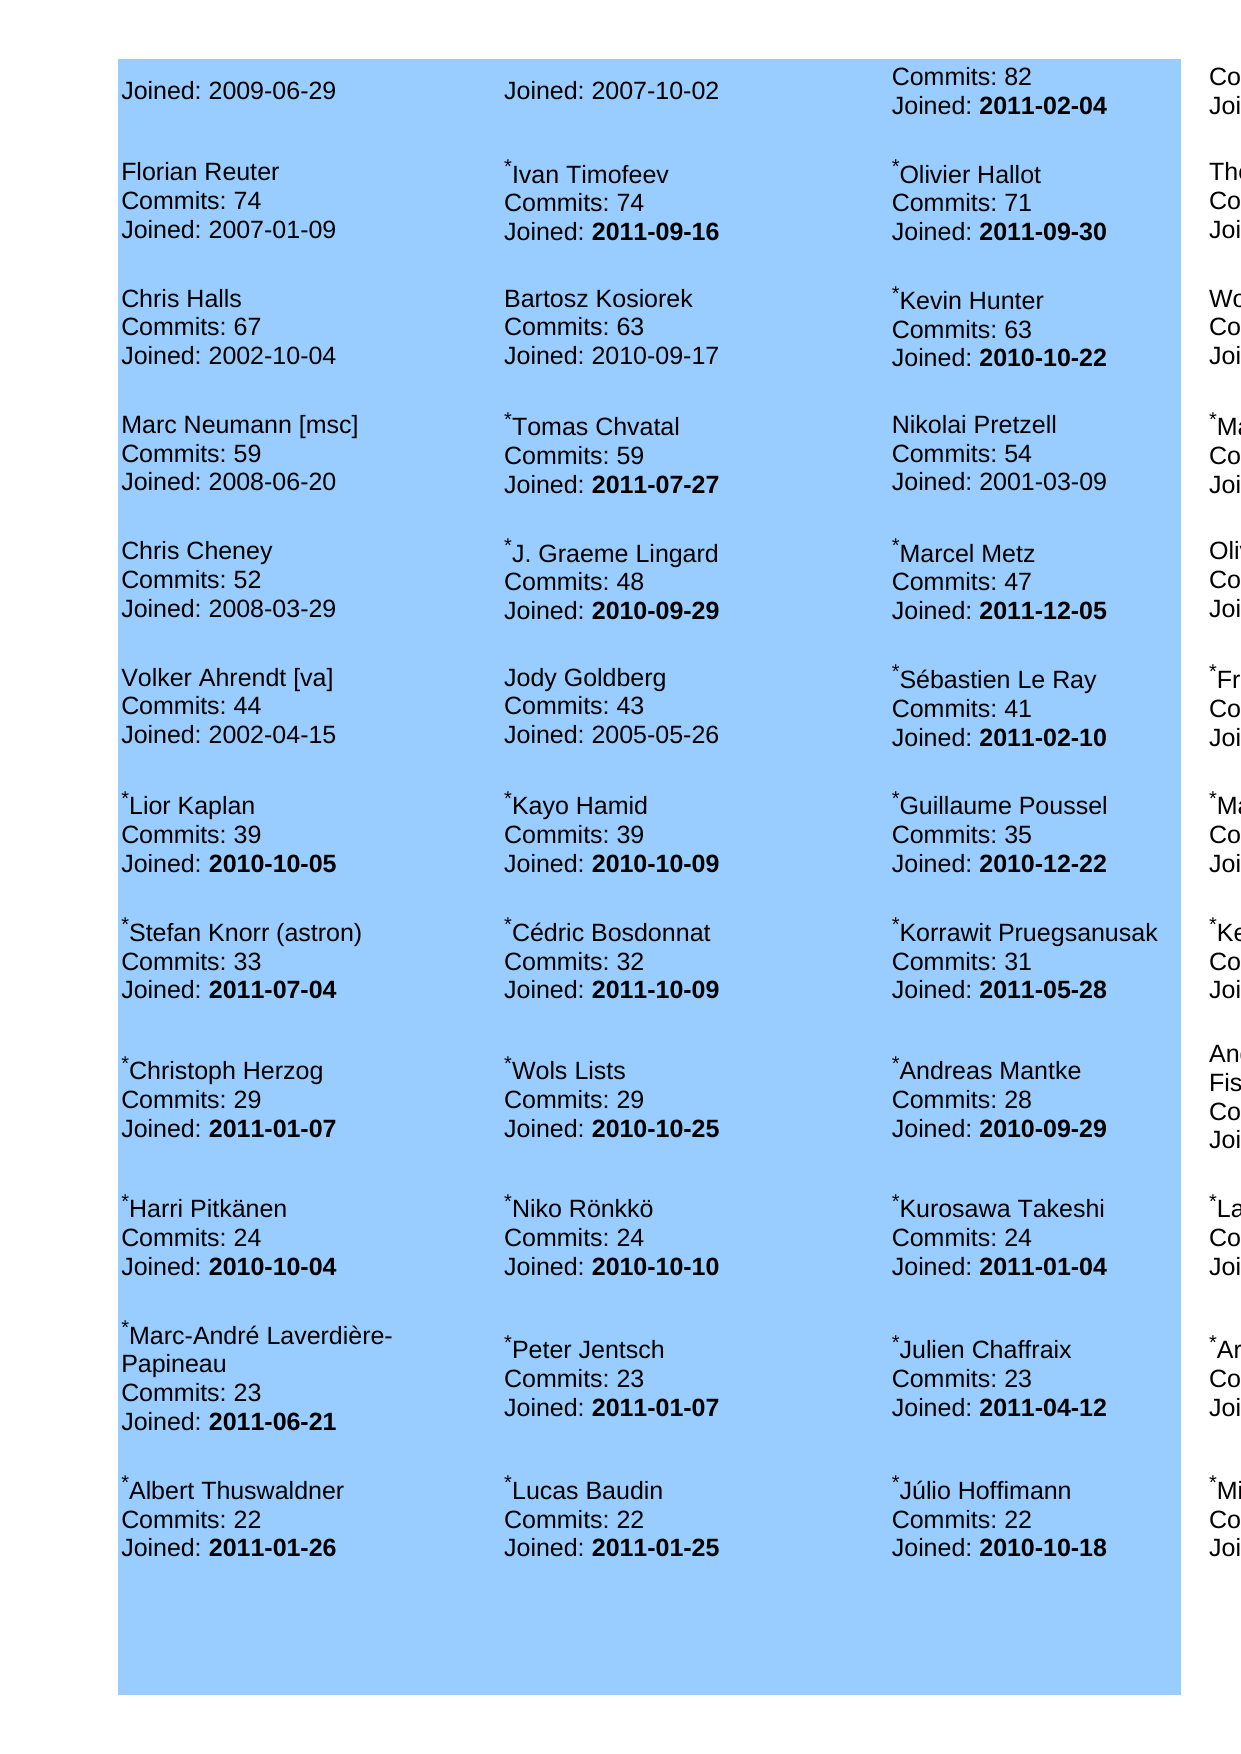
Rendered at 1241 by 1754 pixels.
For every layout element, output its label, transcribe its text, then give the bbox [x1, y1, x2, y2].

table_cell Joined: 2007-10-02 [501, 59, 889, 152]
table_cell Thorsten Bosbach Commits: 70 Joined: 2008-06-18 [1206, 152, 1240, 278]
table_cell *Martin Hosken Commits: 34 Joined: 2011-02-25 [1206, 784, 1240, 910]
table_cell Marc Neumann [msc] Commits: 59 Joined: 2008-06-20 [118, 405, 501, 531]
table_cell *Albert Thuswaldner Commits: 22 Joined: 2011-01-26 [118, 1468, 501, 1594]
table_cell *Laurent Godard Commits: 24 Joined: 2011-05-06 [1206, 1187, 1240, 1313]
table_cell *Arnaud Versini Commits: 23 Joined: 2010-10-05 [1206, 1313, 1240, 1468]
table_cell *Olivier Hallot Commits: 71 Joined: 2011-09-30 [889, 152, 1206, 278]
table_cell *Guillaume Poussel Commits: 35 Joined: 2010-12-22 [889, 784, 1206, 910]
table_cell *Francisco Saito Commits: 40 Joined: 2011-03-21 [1206, 657, 1240, 784]
table_cell *Stefan Knorr (astron) Commits: 33 Joined: 2011-07-04 [118, 910, 501, 1036]
table_cell Commits: 82 Joined: 2011-02-04 [889, 59, 1206, 152]
table_cell *Peter Foley Commits: 77 Joined: 2011-09-04 [1206, 59, 1240, 152]
table_cell *Sébastien Le Ray Commits: 41 Joined: 2011-02-10 [889, 657, 1206, 784]
table_cell *Christoph Herzog Commits: 29 Joined: 2011-01-07 [118, 1036, 501, 1187]
table_cell *Lucas Baudin Commits: 22 Joined: 2011-01-25 [501, 1468, 889, 1594]
table_cell *Lior Kaplan Commits: 39 Joined: 2010-10-05 [118, 784, 501, 910]
table_cell *Tomas Chvatal Commits: 59 Joined: 2011-07-27 [501, 405, 889, 531]
table_cell *Júlio Hoffimann Commits: 22 Joined: 2010-10-18 [889, 1468, 1206, 1594]
table_cell Chris Cheney Commits: 52 Joined: 2008-03-29 [118, 531, 501, 657]
table_cell *Martin Kepplinger Commits: 53 Joined: 2011-02-18 [1206, 405, 1240, 531]
table_cell *Kurosawa Takeshi Commits: 24 Joined: 2011-01-04 [889, 1187, 1206, 1313]
table_cell *Wols Lists Commits: 29 Joined: 2010-10-25 [501, 1036, 889, 1187]
table_cell *Julien Chaffraix Commits: 23 Joined: 2011-04-12 [889, 1313, 1206, 1468]
table_cell Wolfram Garten [wg] Commits: 61 Joined: 2009-10-23 [1206, 278, 1240, 404]
table_cell Florian Reuter Commits: 74 Joined: 2007-01-09 [118, 152, 501, 278]
table_cell Bartosz Kosiorek Commits: 63 Joined: 2010-09-17 [501, 278, 889, 404]
table_cell *Kenneth Venken Commits: 30 Joined: 2010-10-15 [1206, 910, 1240, 1036]
table_cell Nikolai Pretzell Commits: 54 Joined: 2001-03-09 [889, 405, 1206, 531]
table_cell *Kevin Hunter Commits: 63 Joined: 2010-10-22 [889, 278, 1206, 404]
table_cell *Ivan Timofeev Commits: 74 Joined: 2011-09-16 [501, 152, 889, 278]
table_cell *Korrawit Pruegsanusak Commits: 31 Joined: 2011-05-28 [889, 910, 1206, 1036]
table_cell *Peter Jentsch Commits: 23 Joined: 2011-01-07 [501, 1313, 889, 1468]
table_cell *Marcel Metz Commits: 47 Joined: 2011-12-05 [889, 531, 1206, 657]
table_cell *Andreas Mantke Commits: 28 Joined: 2010-09-29 [889, 1036, 1206, 1187]
table_cell Jody Goldberg Commits: 43 Joined: 2005-05-26 [501, 657, 889, 784]
table_cell *J. Graeme Lingard Commits: 48 Joined: 2010-09-29 [501, 531, 889, 657]
table_cell Oliver Craemer [oc] Commits: 44 Joined: 2009-10-23 [1206, 531, 1240, 657]
table_cell *Michael Lefevre Commits: 21 Joined: 2011-02-22 [1206, 1468, 1240, 1594]
table_cell Chris Halls Commits: 67 Joined: 2002-10-04 [118, 278, 501, 404]
table_cell Volker Ahrendt [va] Commits: 44 Joined: 2002-04-15 [118, 657, 501, 784]
table_cell Andre Fischer<andre.f.fischer Commits: 28 Joined: 2010-07-21 [1206, 1036, 1240, 1187]
table_cell *Kayo Hamid Commits: 39 Joined: 2010-10-09 [501, 784, 889, 910]
table_cell *Cédric Bosdonnat Commits: 32 Joined: 2011-10-09 [501, 910, 889, 1036]
table_cell *Niko Rönkkö Commits: 24 Joined: 2010-10-10 [501, 1187, 889, 1313]
table_cell *Marc-André Laverdière-Papineau Commits: 23 Joined: 2011-06-21 [118, 1313, 501, 1468]
table_cell Joined: 2009-06-29 [118, 59, 501, 152]
table_cell *Harri Pitkänen Commits: 24 Joined: 2010-10-04 [118, 1187, 501, 1313]
